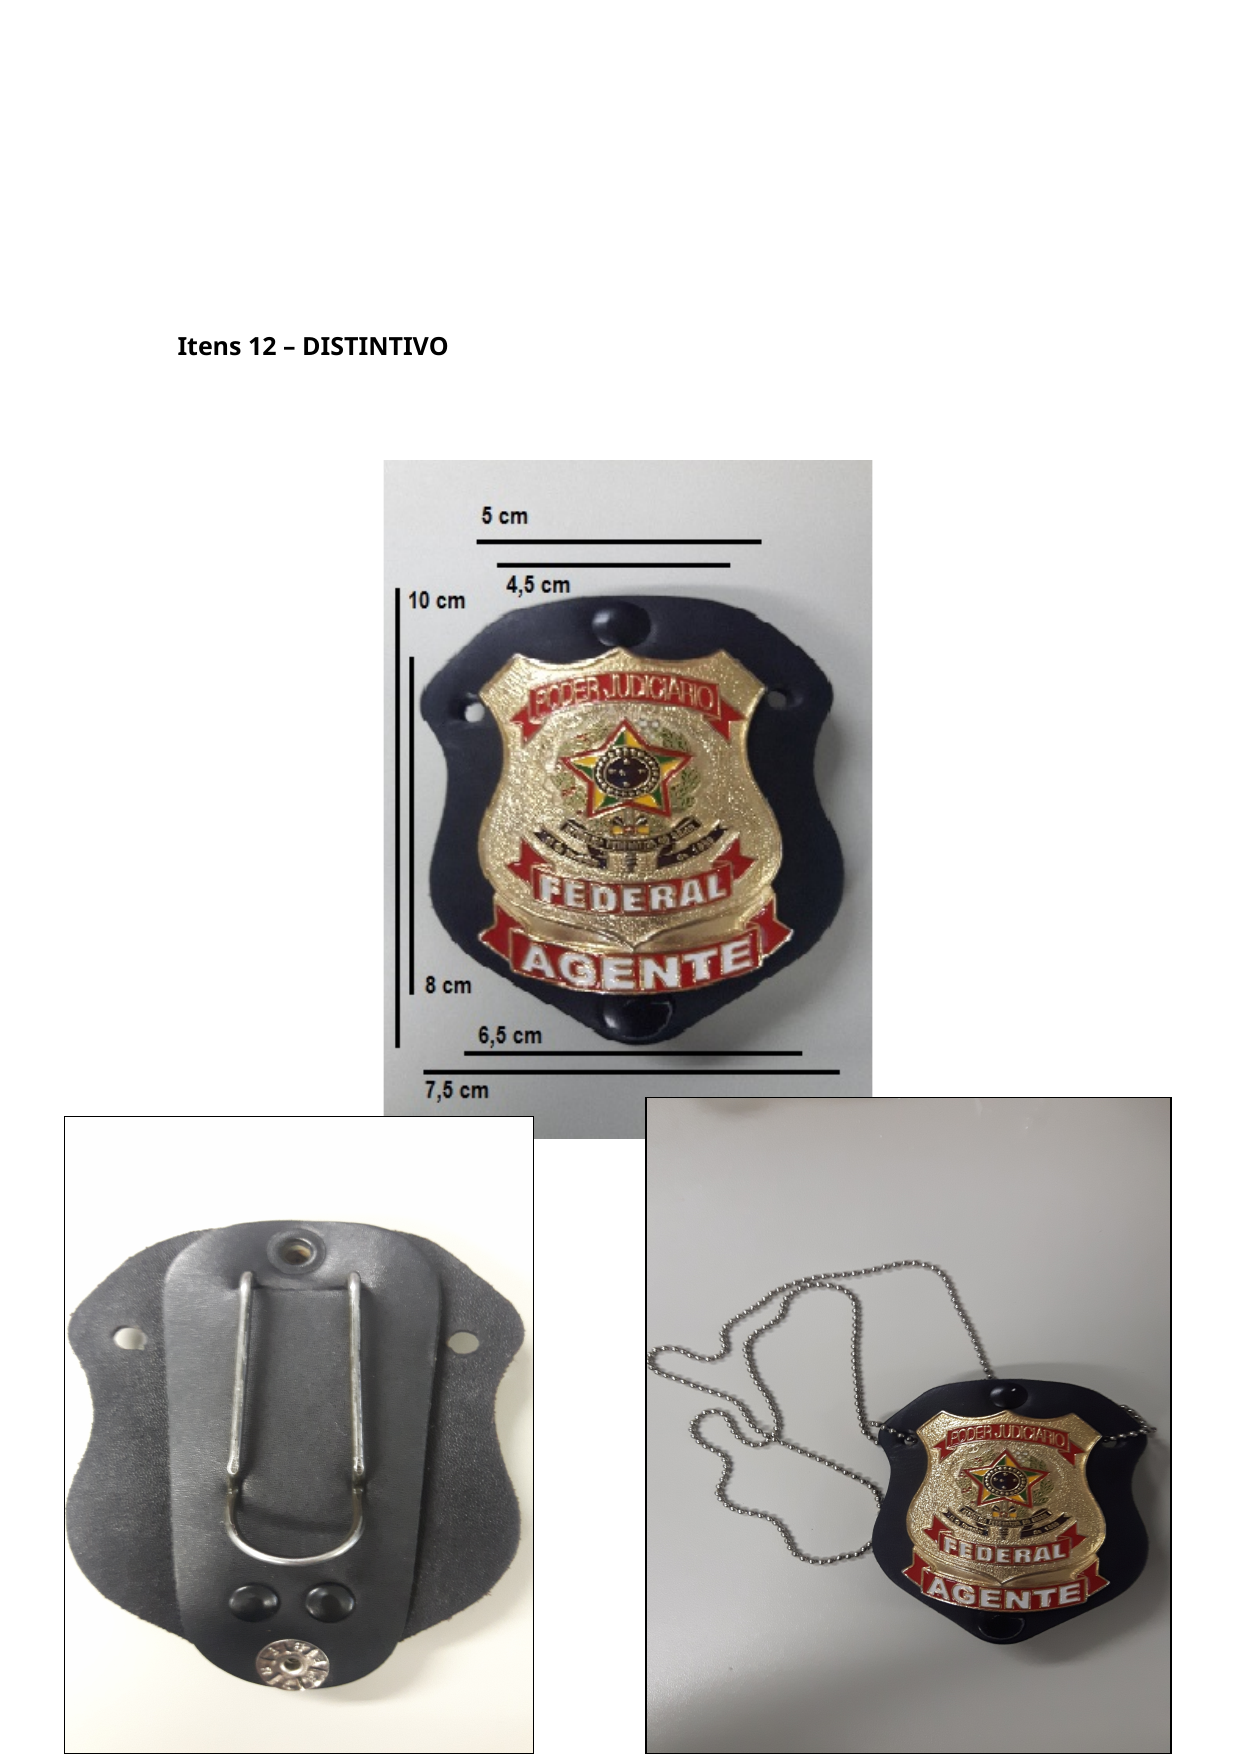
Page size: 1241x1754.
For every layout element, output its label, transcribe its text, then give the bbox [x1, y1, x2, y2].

picture [383, 460, 873, 1139]
text Itens 12 – DISTINTIVO [177, 329, 1122, 363]
picture [65, 1117, 533, 1753]
picture [647, 1098, 1170, 1753]
